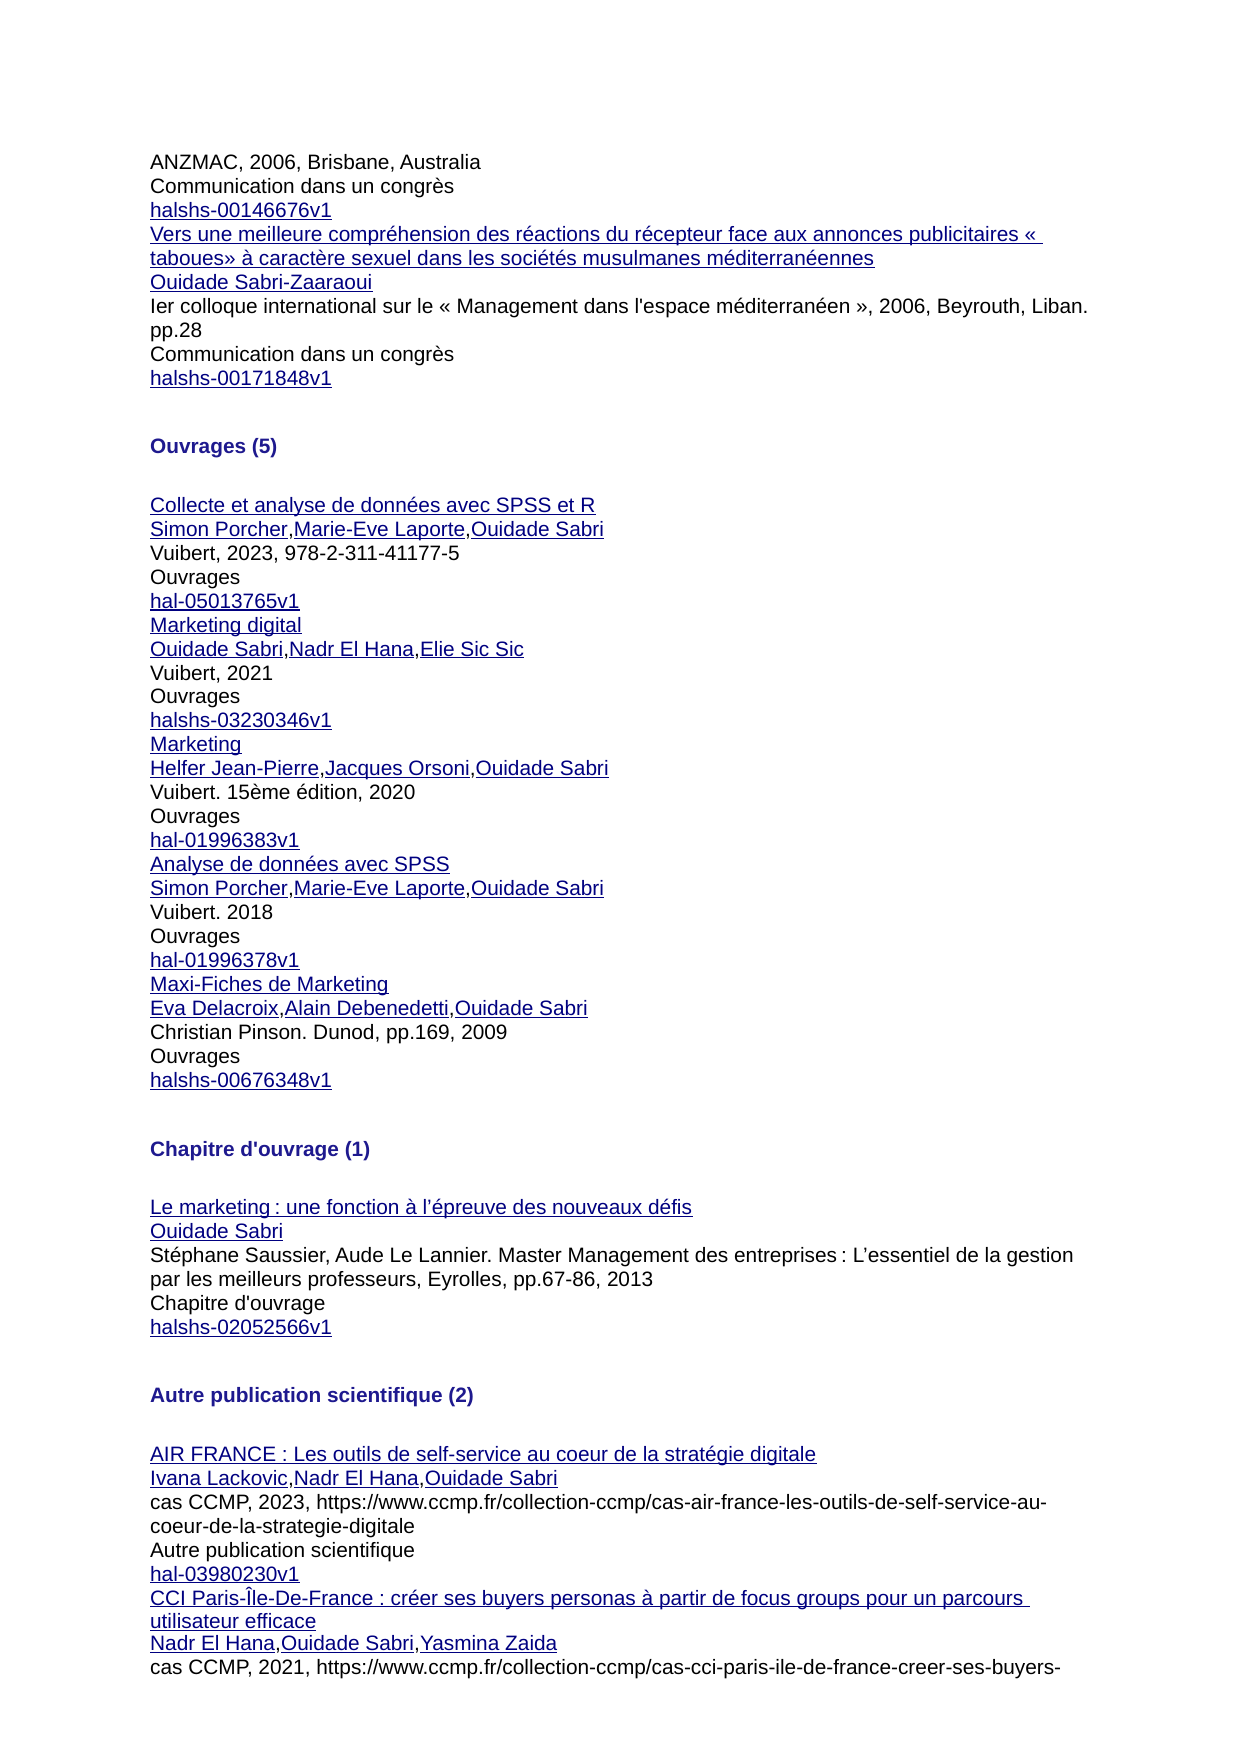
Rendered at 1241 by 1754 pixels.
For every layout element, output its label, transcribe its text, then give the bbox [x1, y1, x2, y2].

table_cell Marketing digital Ouidade Sabri,Nadr El Hana,Elie Sic Sic Vuibert, 2021 Ouvrages halshs-03230346v1 [150, 613, 1090, 732]
subtitle Ouvrages (5) [150, 434, 1090, 458]
table_header AIR FRANCE : Les outils de self-service au coeur de la stratégie digitale Ivana Lackovic,Nadr El Hana,Ouidade Sabri cas CCMP, 2023, https://www.ccmp.fr/collection-ccmp/cas-air-france-les-outils-de-self-service-au-coeur-de-la-strategie-digitale Autre publication scientifique hal-03980230v1 [150, 1442, 1090, 1585]
table_cell Vers une meilleure compréhension des réactions du récepteur face aux annonces publicitaires « taboues» à caractère sexuel dans les sociétés musulmanes méditerranéennes Ouidade Sabri-Zaaraoui Ier colloque international sur le « Management dans l'espace méditerranéen », 2006, Beyrouth, Liban. pp.28 Communication dans un congrès halshs-00171848v1 [150, 222, 1090, 389]
table_cell Maxi-Fiches de Marketing Eva Delacroix,Alain Debenedetti,Ouidade Sabri Christian Pinson. Dunod, pp.169, 2009 Ouvrages halshs-00676348v1 [150, 972, 1090, 1092]
table_cell Marketing Helfer Jean-Pierre,Jacques Orsoni,Ouidade Sabri Vuibert. 15ème édition, 2020 Ouvrages hal-01996383v1 [150, 732, 1090, 852]
subtitle Chapitre d'ouvrage (1) [150, 1136, 1090, 1160]
subtitle Autre publication scientifique (2) [150, 1383, 1090, 1407]
table_cell ANZMAC, 2006, Brisbane, Australia Communication dans un congrès halshs-00146676v1 [150, 150, 1090, 222]
table_cell CCI Paris-Île-De-France : créer ses buyers personas à partir de focus groups pour un parcours utilisateur efficace Nadr El Hana,Ouidade Sabri,Yasmina Zaida cas CCMP, 2021, https://www.ccmp.fr/collection-ccmp/cas-cci-paris-ile-de-france-creer-ses-buyers- [150, 1585, 1090, 1679]
table_cell Analyse de données avec SPSS Simon Porcher,Marie-Eve Laporte,Ouidade Sabri Vuibert. 2018 Ouvrages hal-01996378v1 [150, 852, 1090, 972]
table_header Collecte et analyse de données avec SPSS et R Simon Porcher,Marie-Eve Laporte,Ouidade Sabri Vuibert, 2023, 978-2-311-41177-5 Ouvrages hal-05013765v1 [150, 493, 1090, 612]
table_header Le marketing : une fonction à l’épreuve des nouveaux défis Ouidade Sabri Stéphane Saussier, Aude Le Lannier. Master Management des entreprises : L’essentiel de la gestion par les meilleurs professeurs, Eyrolles, pp.67-86, 2013 Chapitre d'ouvrage halshs-02052566v1 [150, 1195, 1090, 1338]
